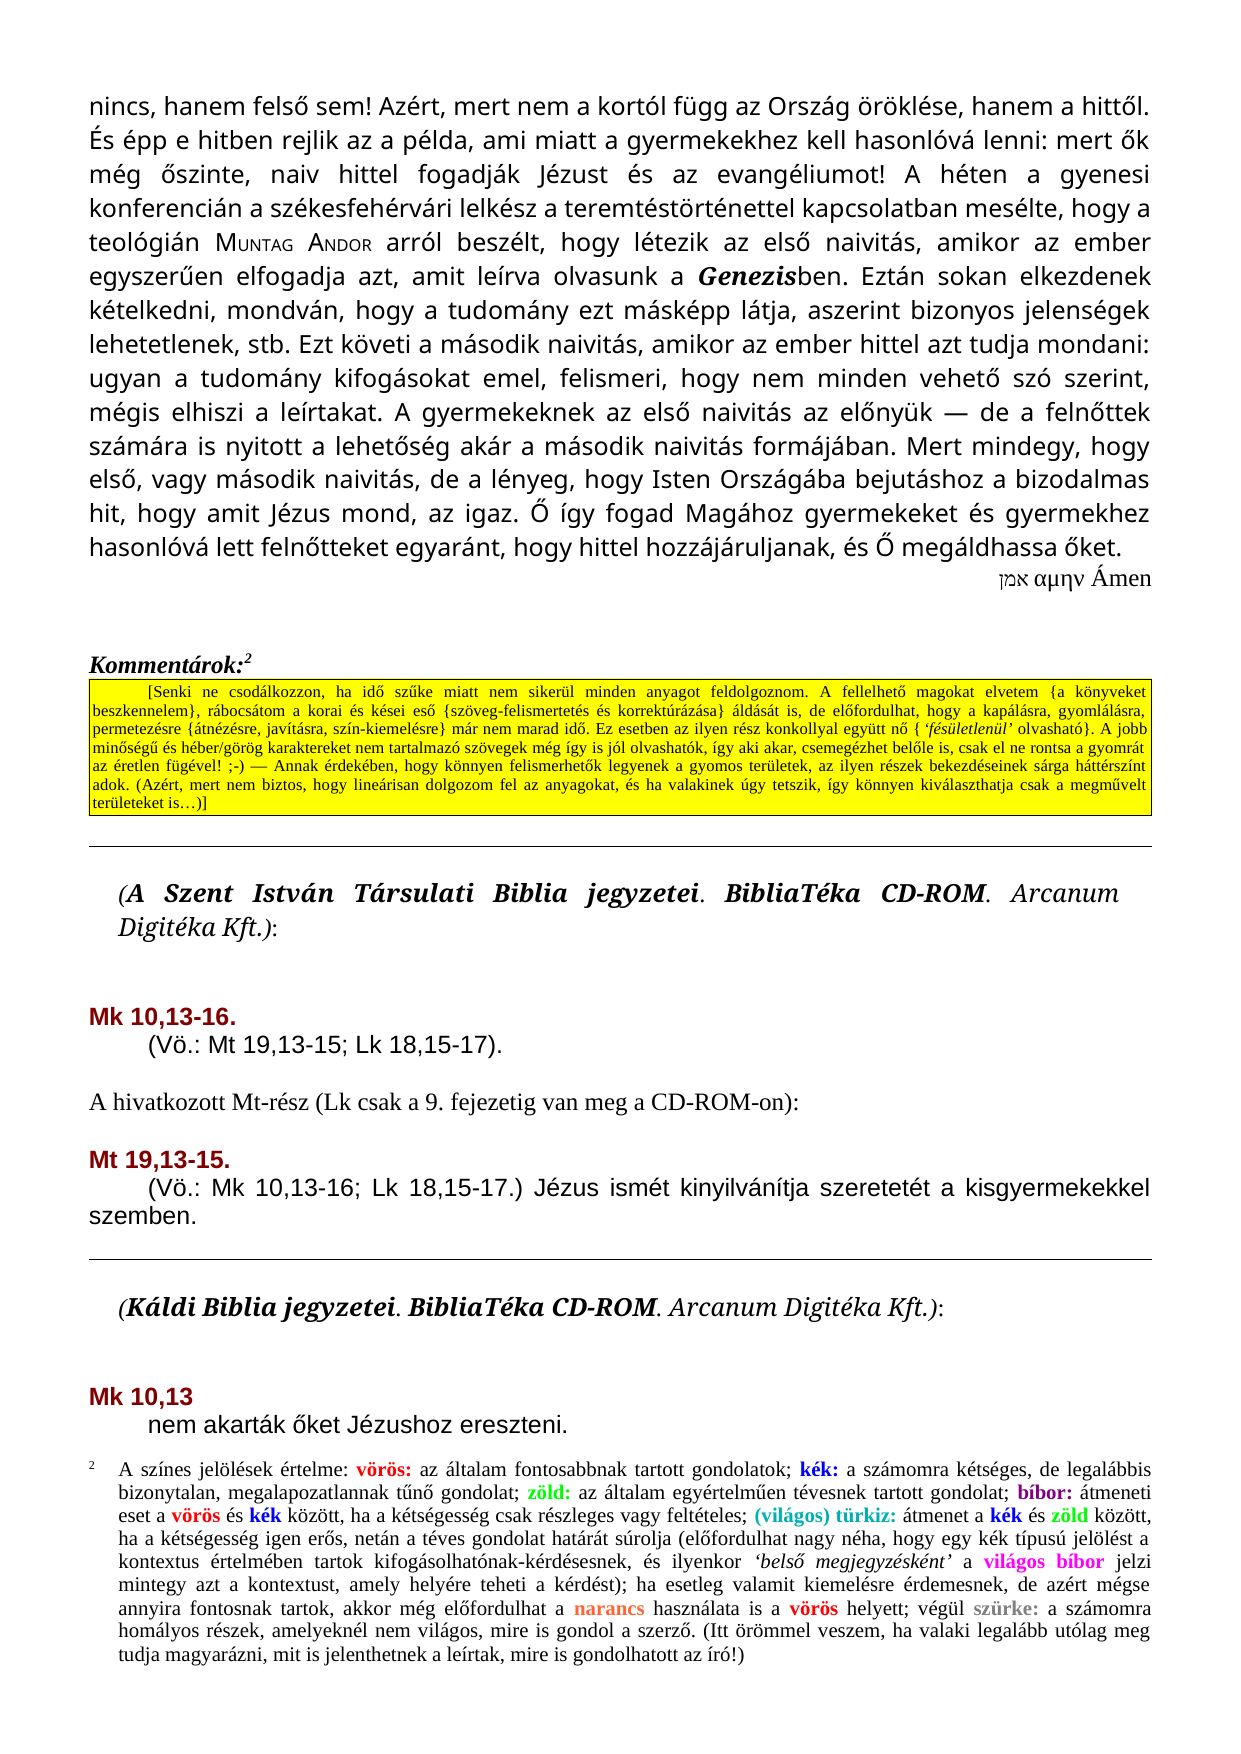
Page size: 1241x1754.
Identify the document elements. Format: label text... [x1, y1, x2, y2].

text A hivatkozott Mt-rész (Lk csak a 9. fejezetig van meg a CD-ROM-on): [88, 1088, 1152, 1116]
text (Vö.: Mt 19,13-15; Lk 18,15-17). [88, 1031, 1152, 1059]
text nem akarták őket Jézushoz ereszteni. [88, 1411, 1152, 1439]
text אמן αμην Ámen [88, 564, 1152, 592]
text Mk 10,13-16. [88, 1003, 1152, 1031]
text Kommentárok: [88, 651, 1152, 678]
text A színes jelölések értelme: vörös: az általam fontosabbnak tartott gondolatok; kék: a számomra kétséges, de legalábbis bizonytalan, megalapozatlannak tűnő gondolat; zöld: az általam egyértelműen tévesnek tartott gondolat; bíbor: átmeneti eset a vörös és kék között, ha a kétségesség csak részleges vagy feltételes; (világos) türkiz: átmenet a kék és zöld között, ha a kétségesség igen erős, netán a téves gondolat határát súrolja (előfordulhat nagy néha, hogy egy kék típusú jelölést a kontextus értelmében tartok kifogásolhatónak-kérdésesnek, és ilyenkor ‘belső megjegyzésként’ a világos bíbor jelzi mintegy azt a kontextust, amely helyére teheti a kérdést); ha esetleg valamit kiemelésre érdemesnek, de azért mégse annyira fontosnak tartok, akkor még előfordulhat a narancs használata is a vörös helyett; végül szürke: a számomra homályos részek, amelyeknél nem világos, mire is gondol a szerző. (Itt örömmel veszem, ha valaki legalább utólag meg tudja magyarázni, mit is jelenthetnek a leírtak, mire is gondolhatott az író!) [88, 1458, 1152, 1665]
text Mt 19,13-15. [88, 1146, 1152, 1174]
text (A Szent István Társulati Biblia jegyzetei. BibliaTéka CD-ROM. Arcanum Digitéka Kft.): [88, 847, 1152, 973]
text Mk 10,13 [88, 1383, 1152, 1411]
text (Káldi Biblia jegyzetei. BibliaTéka CD-ROM. Arcanum Digitéka Kft.): [88, 1260, 1152, 1353]
text nincs, hanem felső sem! Azért, mert nem a kortól függ az Ország öröklése, hanem a hittől. És épp e hitben rejlik az a példa, ami miatt a gyermekekhez kell hasonlóvá lenni: mert ők még őszinte, naiv hittel fogadják Jézust és az evangéliumot! A héten a gyenesi konferencián a székesfehérvári lelkész a teremtéstörténettel kapcsolatban mesélte, hogy a teológián Muntag Andor arról beszélt, hogy létezik az első naivitás, amikor az ember egyszerűen elfogadja azt, amit leírva olvasunk a Genezisben. Eztán sokan elkezdenek kételkedni, mondván, hogy a tudomány ezt másképp látja, aszerint bizonyos jelenségek lehetetlenek, stb. Ezt követi a második naivitás, amikor az ember hittel azt tudja mondani: ugyan a tudomány kifogásokat emel, felismeri, hogy nem minden vehető szó szerint, mégis elhiszi a leírtakat. A gyermekeknek az első naivitás az előnyük — de a felnőttek számára is nyitott a lehetőség akár a második naivitás formájában. Mert mindegy, hogy első, vagy második naivitás, de a lényeg, hogy Isten Országába bejutáshoz a bizodalmas hit, hogy amit Jézus mond, az igaz. Ő így fogad Magához gyermekeket és gyermekhez hasonlóvá lett felnőtteket egyaránt, hogy hittel hozzájáruljanak, és Ő megáldhassa őket. [88, 88, 1152, 564]
text [Senki ne csodálkozzon, ha idő szűke miatt nem sikerül minden anyagot feldolgoznom. A fellelhető magokat elvetem {a könyveket beszkennelem}, rábocsátom a korai és kései eső {szöveg-felismertetés és korrektúrázása} áldását is, de előfordulhat, hogy a kapálásra, gyomlálásra, permetezésre {átnézésre, javításra, szín-kiemelésre} már nem marad idő. Ez esetben az ilyen rész konkollyal együtt nő {‘fésületlenül’ olvasható}. A jobb minőségű és héber/görög karaktereket nem tartalmazó szövegek még így is jól olvashatók, így aki akar, csemegézhet belőle is, csak el ne rontsa a gyomrát az éretlen fügével! ;‑) ― Annak érdekében, hogy könnyen felismerhetők legyenek a gyomos területek, az ilyen részek bekezdéseinek sárga háttérszínt adok. (Azért, mert nem biztos, hogy lineárisan dolgozom fel az anyagokat, és ha valakinek úgy tetszik, így könnyen kiválaszthatja csak a megművelt területeket is…)] [90, 680, 1151, 815]
text (Vö.: Mk 10,13-16; Lk 18,15-17.) Jézus ismét kinyilvánítja szeretetét a kisgyermekekkel szemben. [88, 1174, 1152, 1230]
